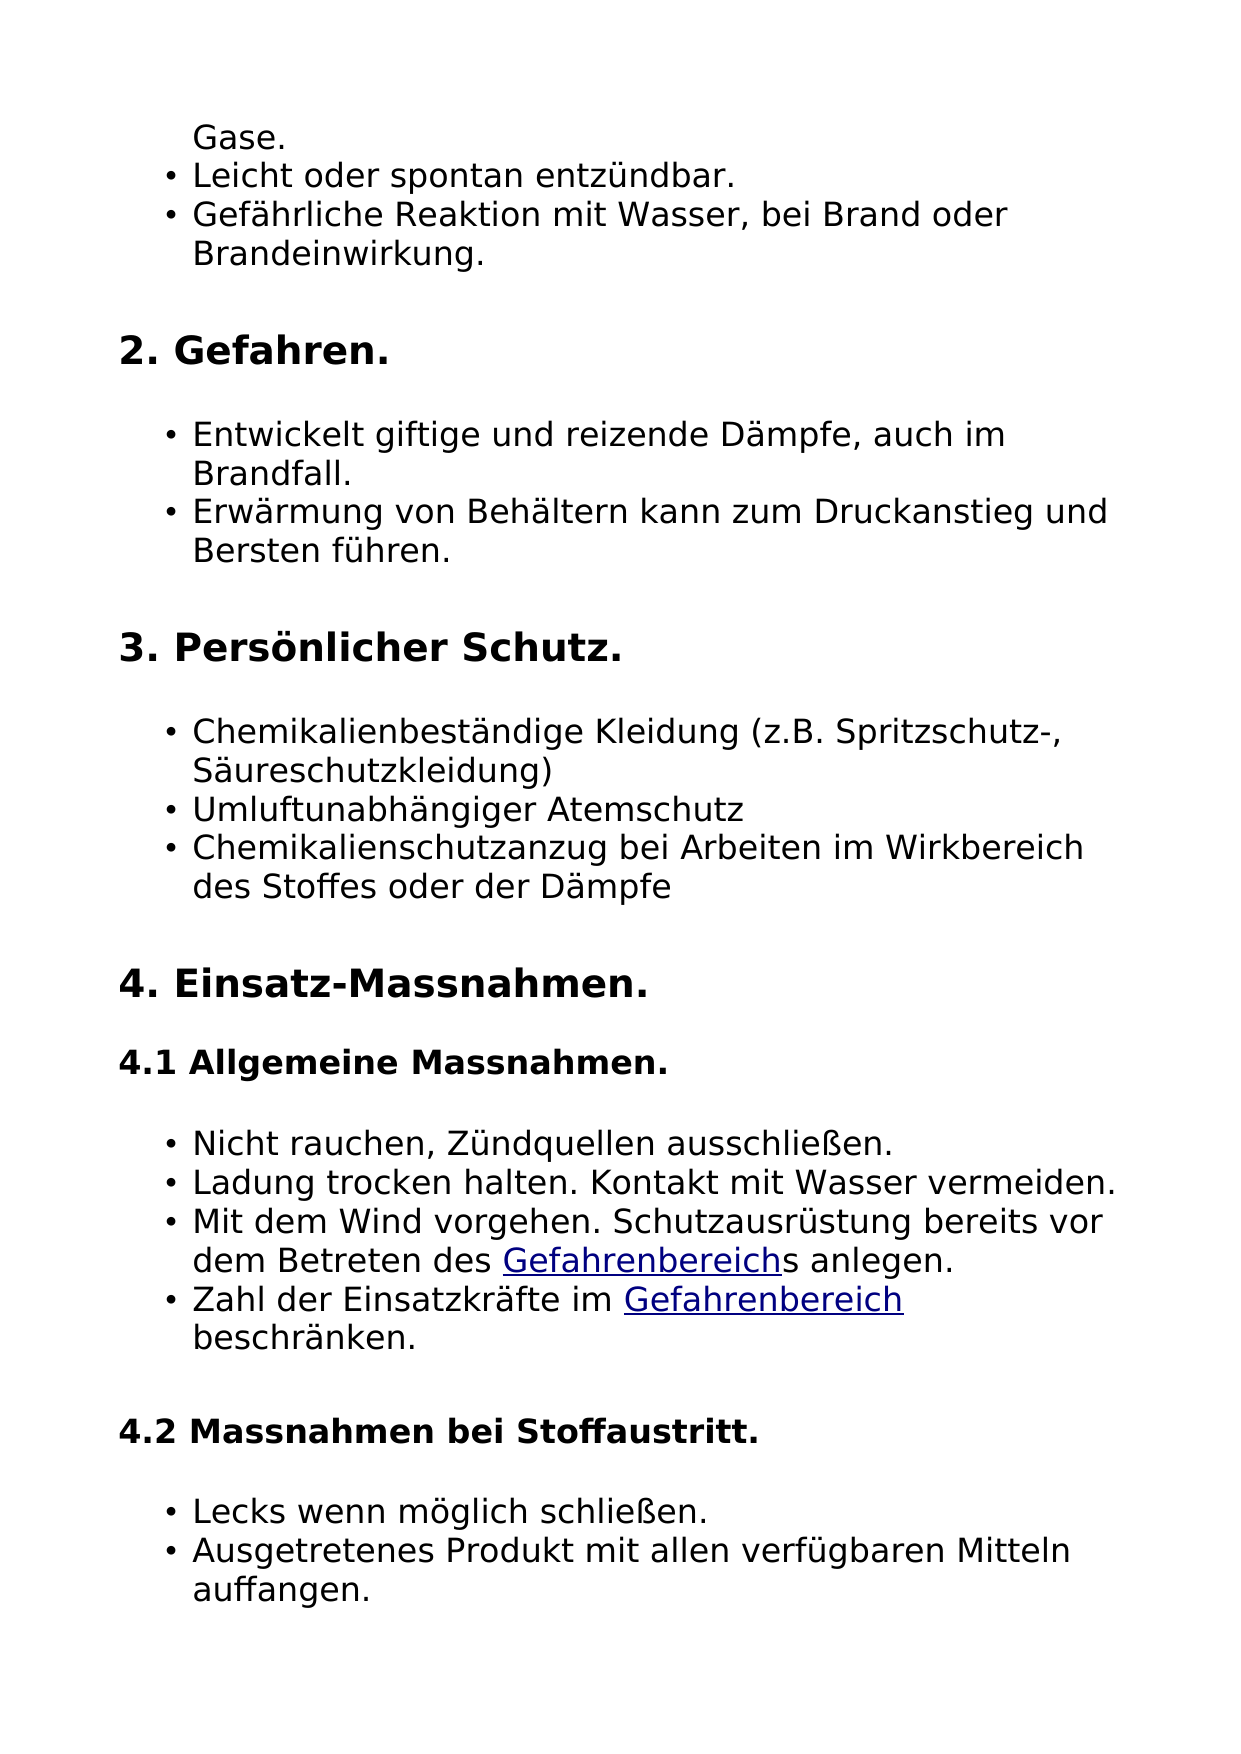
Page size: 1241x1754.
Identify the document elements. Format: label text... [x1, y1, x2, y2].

list Gefährliche Reaktion mit Wasser, bei Brand oder Brandeinwirkung. [177, 196, 1122, 273]
subtitle 4. Einsatz-Massnahmen. [118, 961, 1122, 1006]
list Chemikalienschutzanzug bei Arbeiten im Wirkbereich des Stoffes oder der Dämpfe [177, 829, 1122, 907]
list Ladung trocken halten. Kontakt mit Wasser vermeiden. [177, 1163, 1122, 1202]
list Chemikalienbeständige Kleidung (z.B. Spritzschutz-, Säureschutzkleidung) [177, 712, 1122, 790]
list Gase. [177, 118, 1122, 157]
list Zahl der Einsatzkräfte im Gefahrenbereich beschränken. [177, 1280, 1122, 1358]
subtitle 3. Persönlicher Schutz. [118, 625, 1122, 670]
list Nicht rauchen, Zündquellen ausschließen. [177, 1124, 1122, 1163]
list Erwärmung von Behältern kann zum Druckanstieg und Bersten führen. [177, 493, 1122, 571]
list Leicht oder spontan entzündbar. [177, 157, 1122, 196]
list Entwickelt giftige und reizende Dämpfe, auch im Brandfall. [177, 415, 1122, 493]
list Mit dem Wind vorgehen. Schutzausrüstung bereits vor dem Betreten des Gefahrenbereichs anlegen. [177, 1202, 1122, 1280]
list Lecks wenn möglich schließen. [177, 1493, 1122, 1532]
list Umluftunabhängiger Atemschutz [177, 790, 1122, 829]
subtitle 2. Gefahren. [118, 328, 1122, 373]
subtitle 4.1 Allgemeine Massnahmen. [118, 1044, 1122, 1083]
list Ausgetretenes Produkt mit allen verfügbaren Mitteln auffangen. [177, 1532, 1122, 1609]
subtitle 4.2 Massnahmen bei Stoffaustritt. [118, 1412, 1122, 1451]
